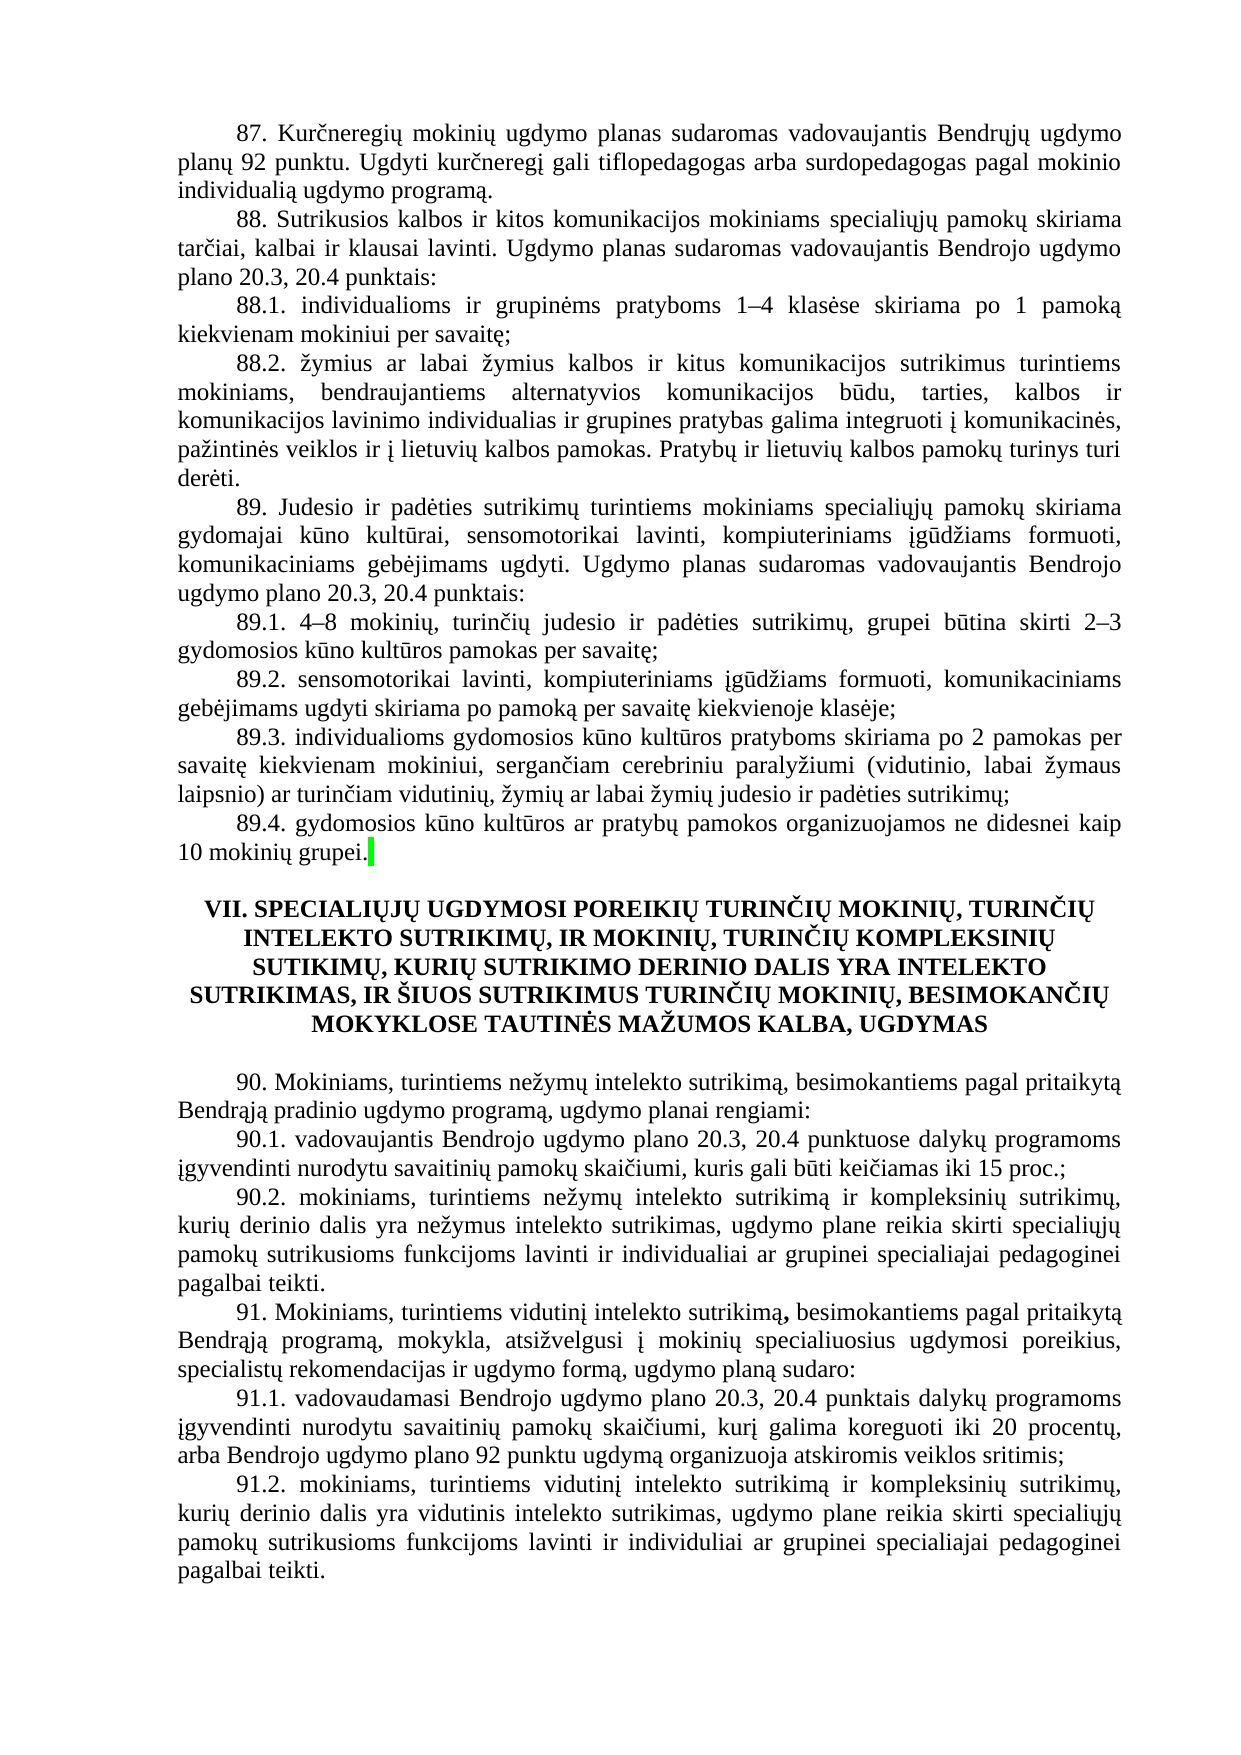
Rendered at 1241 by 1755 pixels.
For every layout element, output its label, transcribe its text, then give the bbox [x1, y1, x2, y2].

text 90.2. mokiniams, turintiems nežymų intelekto sutrikimą ir kompleksinių sutrikimų, kurių derinio dalis yra nežymus intelekto sutrikimas, ugdymo plane reikia skirti specialiųjų pamokų sutrikusioms funkcijoms lavinti ir individualiai ar grupinei specialiajai pedagoginei pagalbai teikti. [177, 1182, 1122, 1297]
text 89. Judesio ir padėties sutrikimų turintiems mokiniams specialiųjų pamokų skiriama gydomajai kūno kultūrai, sensomotorikai lavinti, kompiuteriniams įgūdžiams formuoti, komunikaciniams gebėjimams ugdyti. Ugdymo planas sudaromas vadovaujantis Bendrojo ugdymo plano 20.3, 20.4 punktais: [177, 492, 1122, 607]
text 87. Kurčneregių mokinių ugdymo planas sudaromas vadovaujantis Bendrųjų ugdymo planų 92 punktu. Ugdyti kurčneregį gali tiflopedagogas arba surdopedagogas pagal mokinio individualią ugdymo programą. [177, 118, 1122, 204]
text 88.2. žymius ar labai žymius kalbos ir kitus komunikacijos sutrikimus turintiems mokiniams, bendraujantiems alternatyvios komunikacijos būdu, tarties, kalbos ir komunikacijos lavinimo individualias ir grupines pratybas galima integruoti į komunikacinės, pažintinės veiklos ir į lietuvių kalbos pamokas. Pratybų ir lietuvių kalbos pamokų turinys turi derėti. [177, 348, 1122, 492]
text 88.1. individualioms ir grupinėms pratyboms 1–4 klasėse skiriama po 1 pamoką kiekvienam mokiniui per savaitę; [177, 291, 1122, 348]
text 88. Sutrikusios kalbos ir kitos komunikacijos mokiniams specialiųjų pamokų skiriama tarčiai, kalbai ir klausai lavinti. Ugdymo planas sudaromas vadovaujantis Bendrojo ugdymo plano 20.3, 20.4 punktais: [177, 204, 1122, 291]
text 89.4. gydomosios kūno kultūros ar pratybų pamokos organizuojamos ne didesnei kaip 10 mokinių grupei. [177, 808, 1122, 866]
text 90.1. vadovaujantis Bendrojo ugdymo plano 20.3, 20.4 punktuose dalykų programoms įgyvendinti nurodytu savaitinių pamokų skaičiumi, kuris gali būti keičiamas iki 15 proc.; [177, 1124, 1122, 1182]
text 89.2. sensomotorikai lavinti, kompiuteriniams įgūdžiams formuoti, komunikaciniams gebėjimams ugdyti skiriama po pamoką per savaitę kiekvienoje klasėje; [177, 664, 1122, 722]
text 91.2. mokiniams, turintiems vidutinį intelekto sutrikimą ir kompleksinių sutrikimų, kurių derinio dalis yra vidutinis intelekto sutrikimas, ugdymo plane reikia skirti specialiųjų pamokų sutrikusioms funkcijoms lavinti ir individuliai ar grupinei specialiajai pedagoginei pagalbai teikti. [177, 1469, 1122, 1584]
text 89.1. 4–8 mokinių, turinčių judesio ir padėties sutrikimų, grupei būtina skirti 2–3 gydomosios kūno kultūros pamokas per savaitę; [177, 607, 1122, 664]
text 91. Mokiniams, turintiems vidutinį intelekto sutrikimą, besimokantiems pagal pritaikytą Bendrąją programą, mokykla, atsižvelgusi į mokinių specialiuosius ugdymosi poreikius, specialistų rekomendacijas ir ugdymo formą, ugdymo planą sudaro: [177, 1297, 1122, 1383]
text 89.3. individualioms gydomosios kūno kultūros pratyboms skiriama po 2 pamokas per savaitę kiekvienam mokiniui, sergančiam cerebriniu paralyžiumi (vidutinio, labai žymaus laipsnio) ar turinčiam vidutinių, žymių ar labai žymių judesio ir padėties sutrikimų; [177, 722, 1122, 808]
text 90. Mokiniams, turintiems nežymų intelekto sutrikimą, besimokantiems pagal pritaikytą Bendrąją pradinio ugdymo programą, ugdymo planai rengiami: [177, 1067, 1122, 1124]
text VII. Specialiųjų UGDYMOSI POREIKIŲ turinčių mokinių, turinčių intelekto sutrikimų, ir mokinių, turinčių kompleksinių sutikimų, kurių SUTRIKIMO derinio dalis yra intelekto sutrikimas, ir šiuos sutrikimus turinčių mokinių, besimokančių mokyklose tautinės mažumos kalba, ugdymas [177, 894, 1122, 1038]
text 91.1. vadovaudamasi Bendrojo ugdymo plano 20.3, 20.4 punktais dalykų programoms įgyvendinti nurodytu savaitinių pamokų skaičiumi, kurį galima koreguoti iki 20 procentų, arba Bendrojo ugdymo plano 92 punktu ugdymą organizuoja atskiromis veiklos sritimis; [177, 1383, 1122, 1469]
